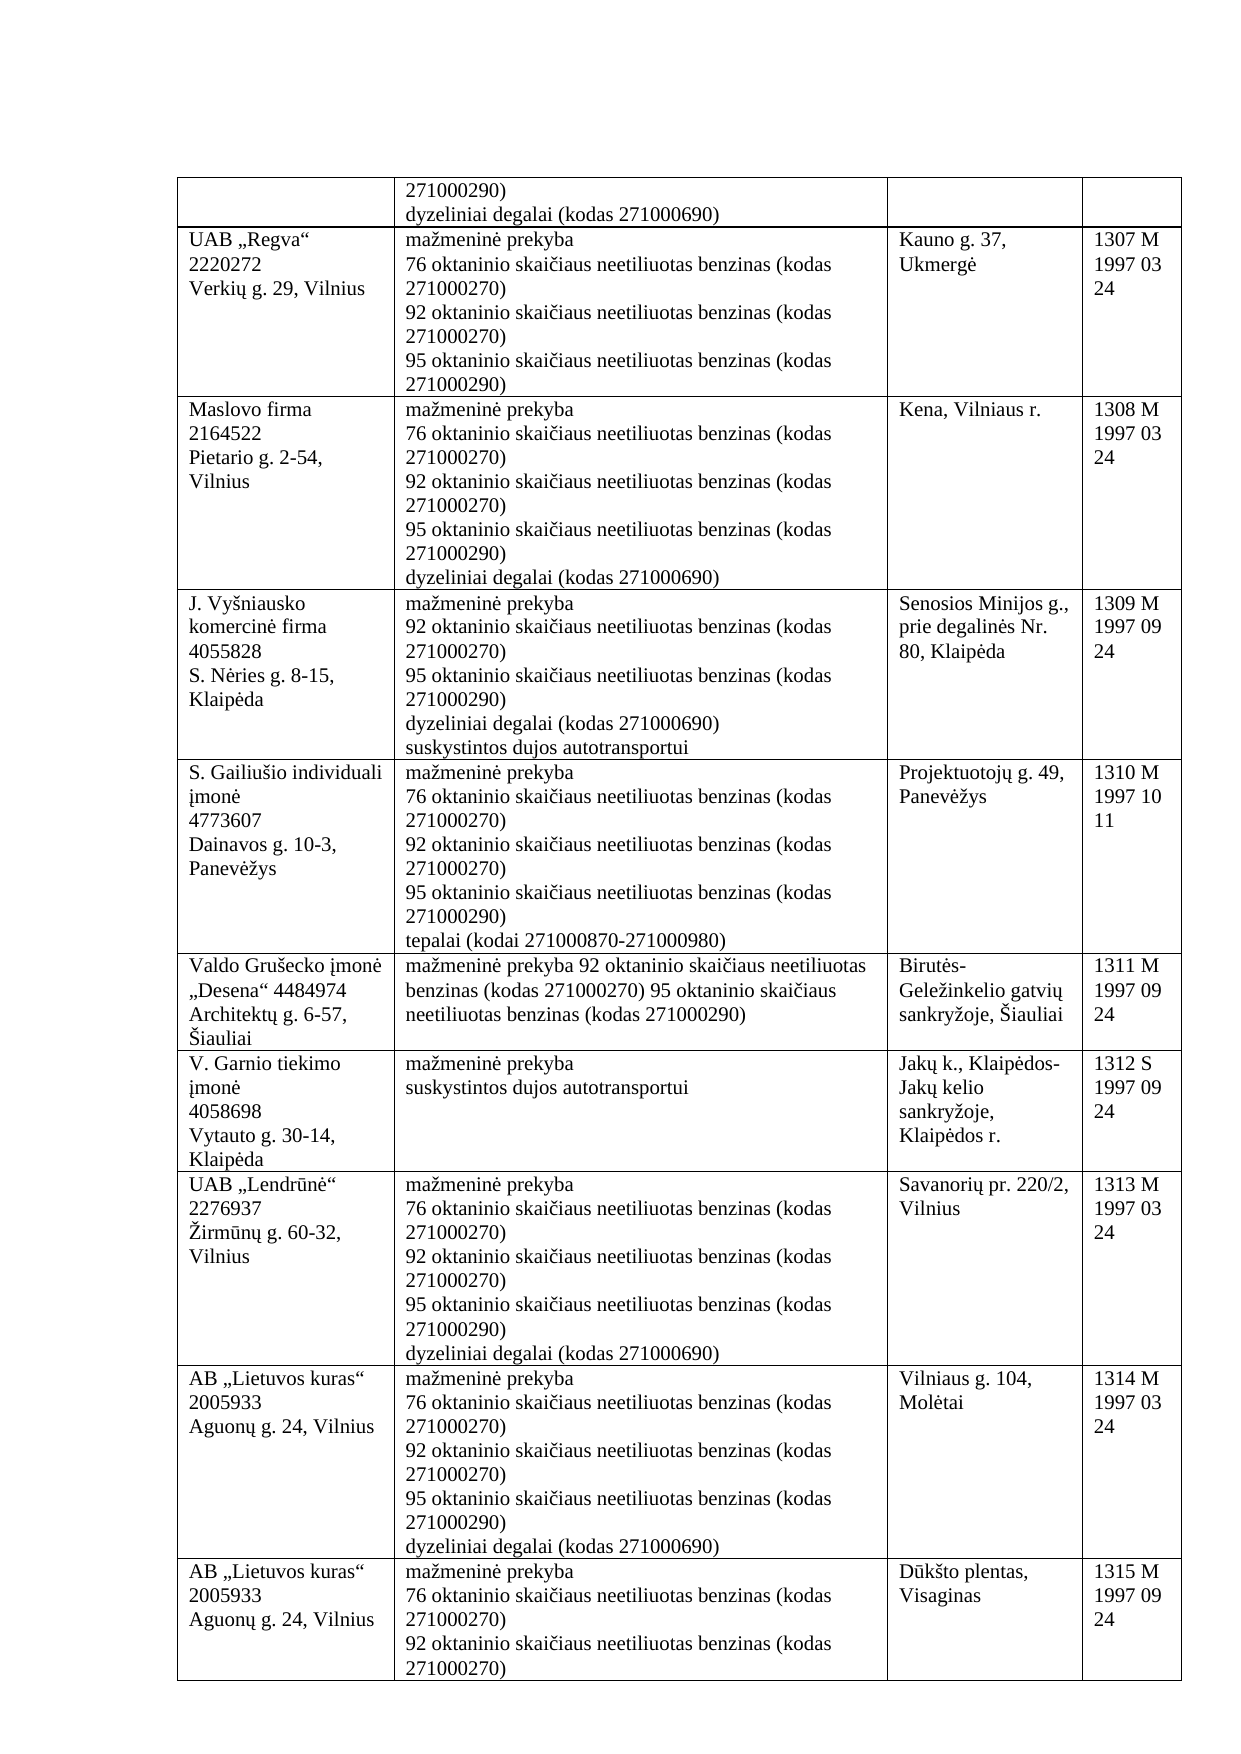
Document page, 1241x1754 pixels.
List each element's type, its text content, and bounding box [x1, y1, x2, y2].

table_cell Valdo Grušecko įmonė „Desena“ 4484974 Architektų g. 6-57, Šiauliai [178, 954, 394, 1050]
table_cell [888, 178, 1082, 226]
table_cell 1310 M 1997 10 11 [1083, 760, 1181, 952]
table_cell 1309 M 1997 09 24 [1083, 590, 1181, 759]
table_cell AB „Lietuvos kuras“ 2005933 Aguonų g. 24, Vilnius [178, 1366, 394, 1558]
table_cell Birutės-Geležinkelio gatvių sankryžoje, Šiauliai [888, 954, 1082, 1050]
table_cell mažmeninė prekyba 76 oktaninio skaičiaus neetiliuotas benzinas (kodas 271000270) 92 oktaninio skaičiaus neetiliuotas benzinas (kodas 271000270) 95 oktaninio skaičiaus neetiliuotas benzinas (kodas 271000290) dyzeliniai degalai (kodas 271000690) [395, 1172, 887, 1364]
table_cell mažmeninė prekyba 76 oktaninio skaičiaus neetiliuotas benzinas (kodas 271000270) 92 oktaninio skaičiaus neetiliuotas benzinas (kodas 271000270) 95 oktaninio skaičiaus neetiliuotas benzinas (kodas 271000290) dyzeliniai degalai (kodas 271000690) [395, 1366, 887, 1558]
table_cell mažmeninė prekyba 76 oktaninio skaičiaus neetiliuotas benzinas (kodas 271000270) 92 oktaninio skaičiaus neetiliuotas benzinas (kodas 271000270) 95 oktaninio skaičiaus neetiliuotas benzinas (kodas 271000290) tepalai (kodai 271000870-271000980) [395, 760, 887, 952]
table_cell UAB „Lendrūnė“ 2276937 Žirmūnų g. 60-32, Vilnius [178, 1172, 394, 1364]
table_cell UAB „Regva“ 2220272 Verkių g. 29, Vilnius [178, 228, 394, 396]
table_cell mažmeninė prekyba suskystintos dujos autotransportui [395, 1051, 887, 1171]
table_cell Projektuotojų g. 49, Panevėžys [888, 760, 1082, 952]
table_cell 1315 M 1997 09 24 [1083, 1559, 1181, 1679]
table_cell 1311 M 1997 09 24 [1083, 954, 1181, 1050]
table_cell Maslovo firma 2164522 Pietario g. 2-54, Vilnius [178, 397, 394, 589]
table_cell mažmeninė prekyba 76 oktaninio skaičiaus neetiliuotas benzinas (kodas 271000270) 92 oktaninio skaičiaus neetiliuotas benzinas (kodas 271000270) [395, 1559, 887, 1679]
table_cell Kena, Vilniaus r. [888, 397, 1082, 589]
table_cell Senosios Minijos g., prie degalinės Nr. 80, Klaipėda [888, 590, 1082, 759]
table_cell [1083, 178, 1181, 226]
table_cell mažmeninė prekyba 92 oktaninio skaičiaus neetiliuotas benzinas (kodas 271000270) 95 oktaninio skaičiaus neetiliuotas benzinas (kodas 271000290) dyzeliniai degalai (kodas 271000690) suskystintos dujos autotransportui [395, 590, 887, 759]
table_cell Jakų k., Klaipėdos-Jakų kelio sankryžoje, Klaipėdos r. [888, 1051, 1082, 1171]
table_cell Vilniaus g. 104, Molėtai [888, 1366, 1082, 1558]
table_cell mažmeninė prekyba 92 oktaninio skaičiaus neetiliuotas benzinas (kodas 271000270) 95 oktaninio skaičiaus neetiliuotas benzinas (kodas 271000290) [395, 954, 887, 1050]
table_cell 271000290) dyzeliniai degalai (kodas 271000690) [395, 178, 887, 226]
table_cell 1308 M 1997 03 24 [1083, 397, 1181, 589]
table_cell 1313 M 1997 03 24 [1083, 1172, 1181, 1364]
table_cell V. Garnio tiekimo įmonė 4058698 Vytauto g. 30-14, Klaipėda [178, 1051, 394, 1171]
table_cell mažmeninė prekyba 76 oktaninio skaičiaus neetiliuotas benzinas (kodas 271000270) 92 oktaninio skaičiaus neetiliuotas benzinas (kodas 271000270) 95 oktaninio skaičiaus neetiliuotas benzinas (kodas 271000290) dyzeliniai degalai (kodas 271000690) [395, 397, 887, 589]
table_cell 1312 S 1997 09 24 [1083, 1051, 1181, 1171]
table_cell Dūkšto plentas, Visaginas [888, 1559, 1082, 1679]
table_cell Kauno g. 37, Ukmergė [888, 228, 1082, 396]
table_cell J. Vyšniausko komercinė firma 4055828 S. Nėries g. 8-15, Klaipėda [178, 590, 394, 759]
table_cell 1307 M 1997 03 24 [1083, 228, 1181, 396]
table_cell S. Gailiušio individuali įmonė 4773607 Dainavos g. 10-3, Panevėžys [178, 760, 394, 952]
table_cell mažmeninė prekyba 76 oktaninio skaičiaus neetiliuotas benzinas (kodas 271000270) 92 oktaninio skaičiaus neetiliuotas benzinas (kodas 271000270) 95 oktaninio skaičiaus neetiliuotas benzinas (kodas 271000290) [395, 228, 887, 396]
table_cell 1314 M 1997 03 24 [1083, 1366, 1181, 1558]
table_cell [178, 178, 394, 226]
table_cell Savanorių pr. 220/2, Vilnius [888, 1172, 1082, 1364]
table_cell AB „Lietuvos kuras“ 2005933 Aguonų g. 24, Vilnius [178, 1559, 394, 1679]
